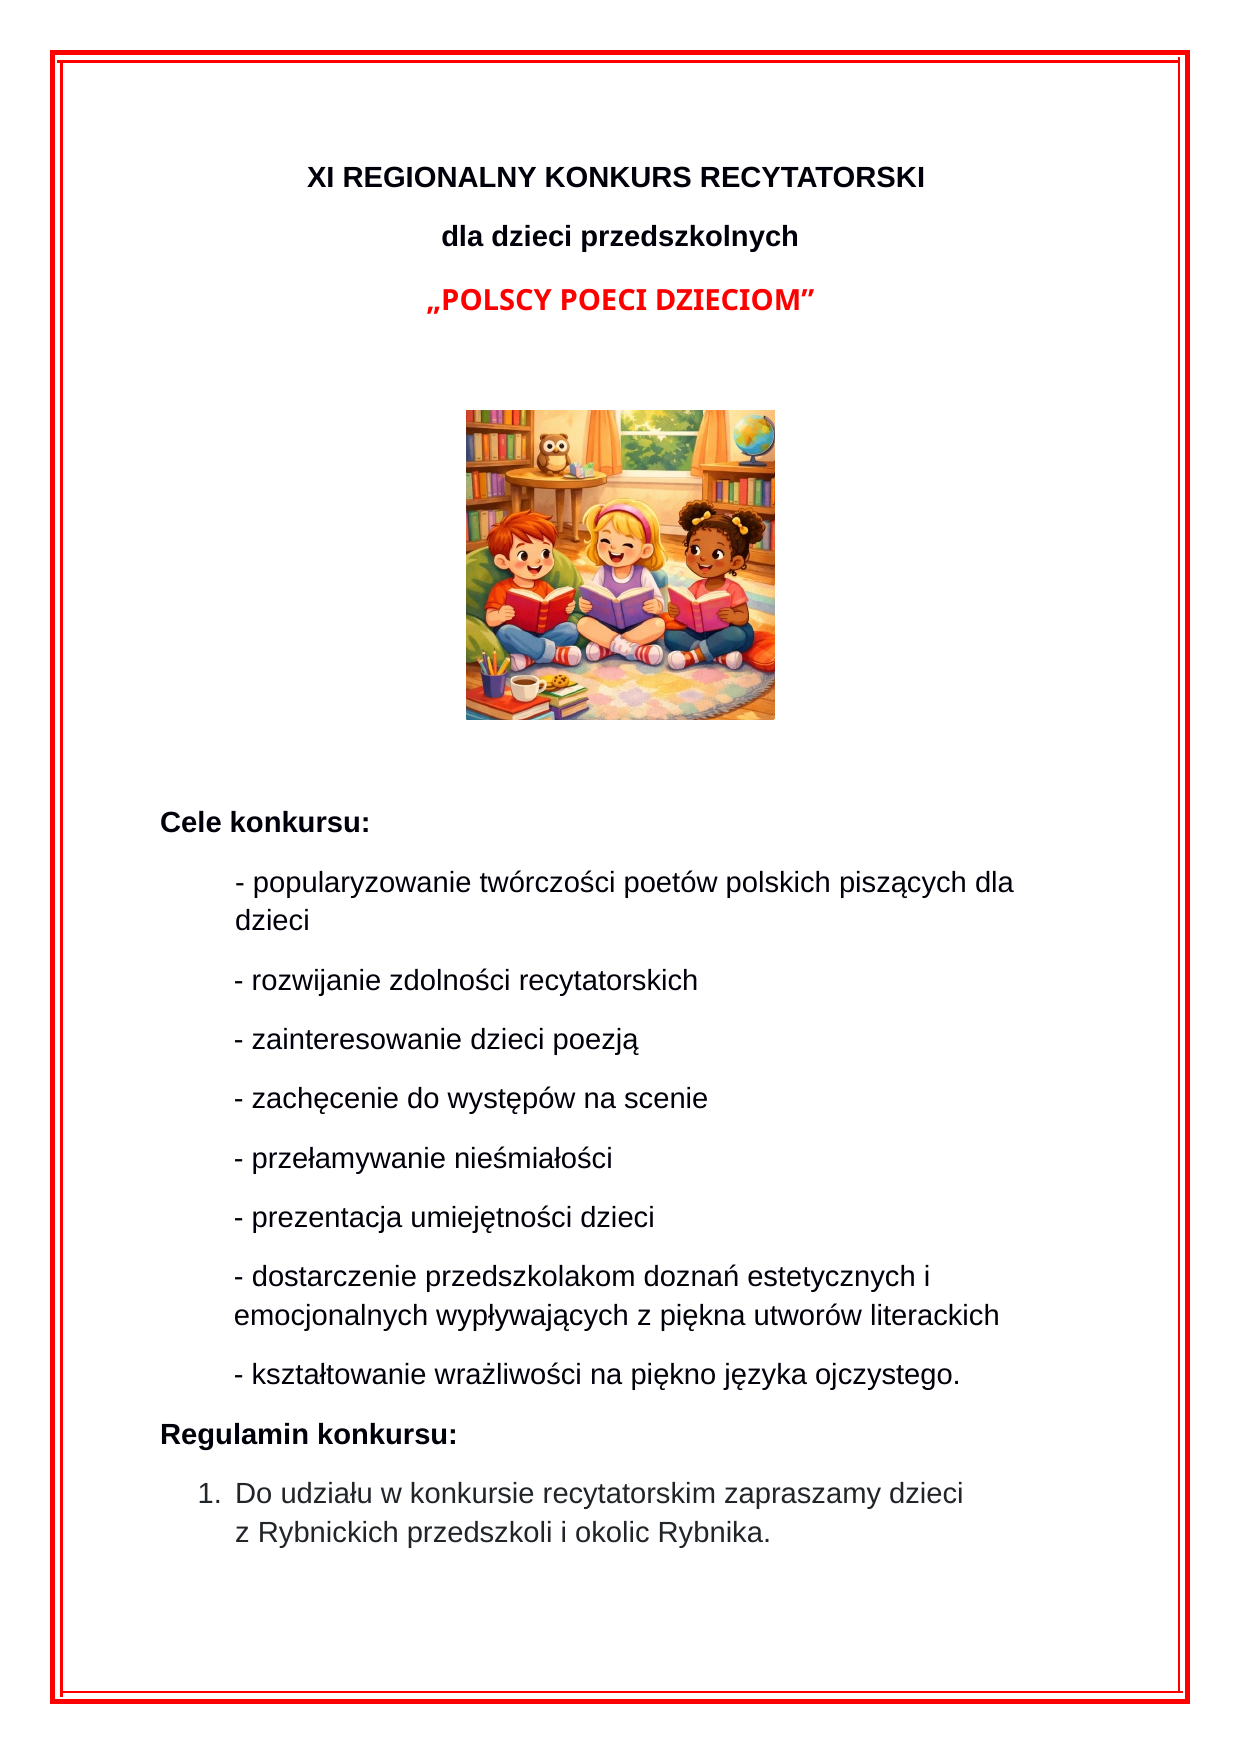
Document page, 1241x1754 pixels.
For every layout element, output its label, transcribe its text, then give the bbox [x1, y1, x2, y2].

text XI REGIONALNY KONKURS RECYTATORSKI [160, 160, 1080, 193]
list Do udziału w konkursie recytatorskim zapraszamy dzieci z Rybnickich przedszkoli i okolic Rybnika. [197, 1476, 1080, 1548]
text - dostarczenie przedszkolakom doznań estetycznych i emocjonalnych wypływających z piękna utworów literackich [234, 1259, 1080, 1331]
text - przełamywanie nieśmiałości [160, 1141, 1080, 1174]
text dla dzieci przedszkolnych [160, 219, 1080, 253]
text - zachęcenie do występów na scenie [160, 1081, 1080, 1115]
text Cele konkursu: [160, 805, 1080, 839]
picture [466, 410, 775, 720]
text - prezentacja umiejętności dzieci [160, 1200, 1080, 1233]
text Regulamin konkursu: [160, 1417, 1080, 1450]
text - rozwijanie zdolności recytatorskich [160, 962, 1080, 996]
list - popularyzowanie twórczości poetów polskich piszących dla dzieci [235, 864, 1080, 937]
text „POLSCY POECI DZIECIOM” [160, 279, 1080, 318]
text - kształtowanie wrażliwości na piękno języka ojczystego. [160, 1357, 1080, 1391]
text - zainteresowanie dzieci poezją [160, 1022, 1080, 1055]
